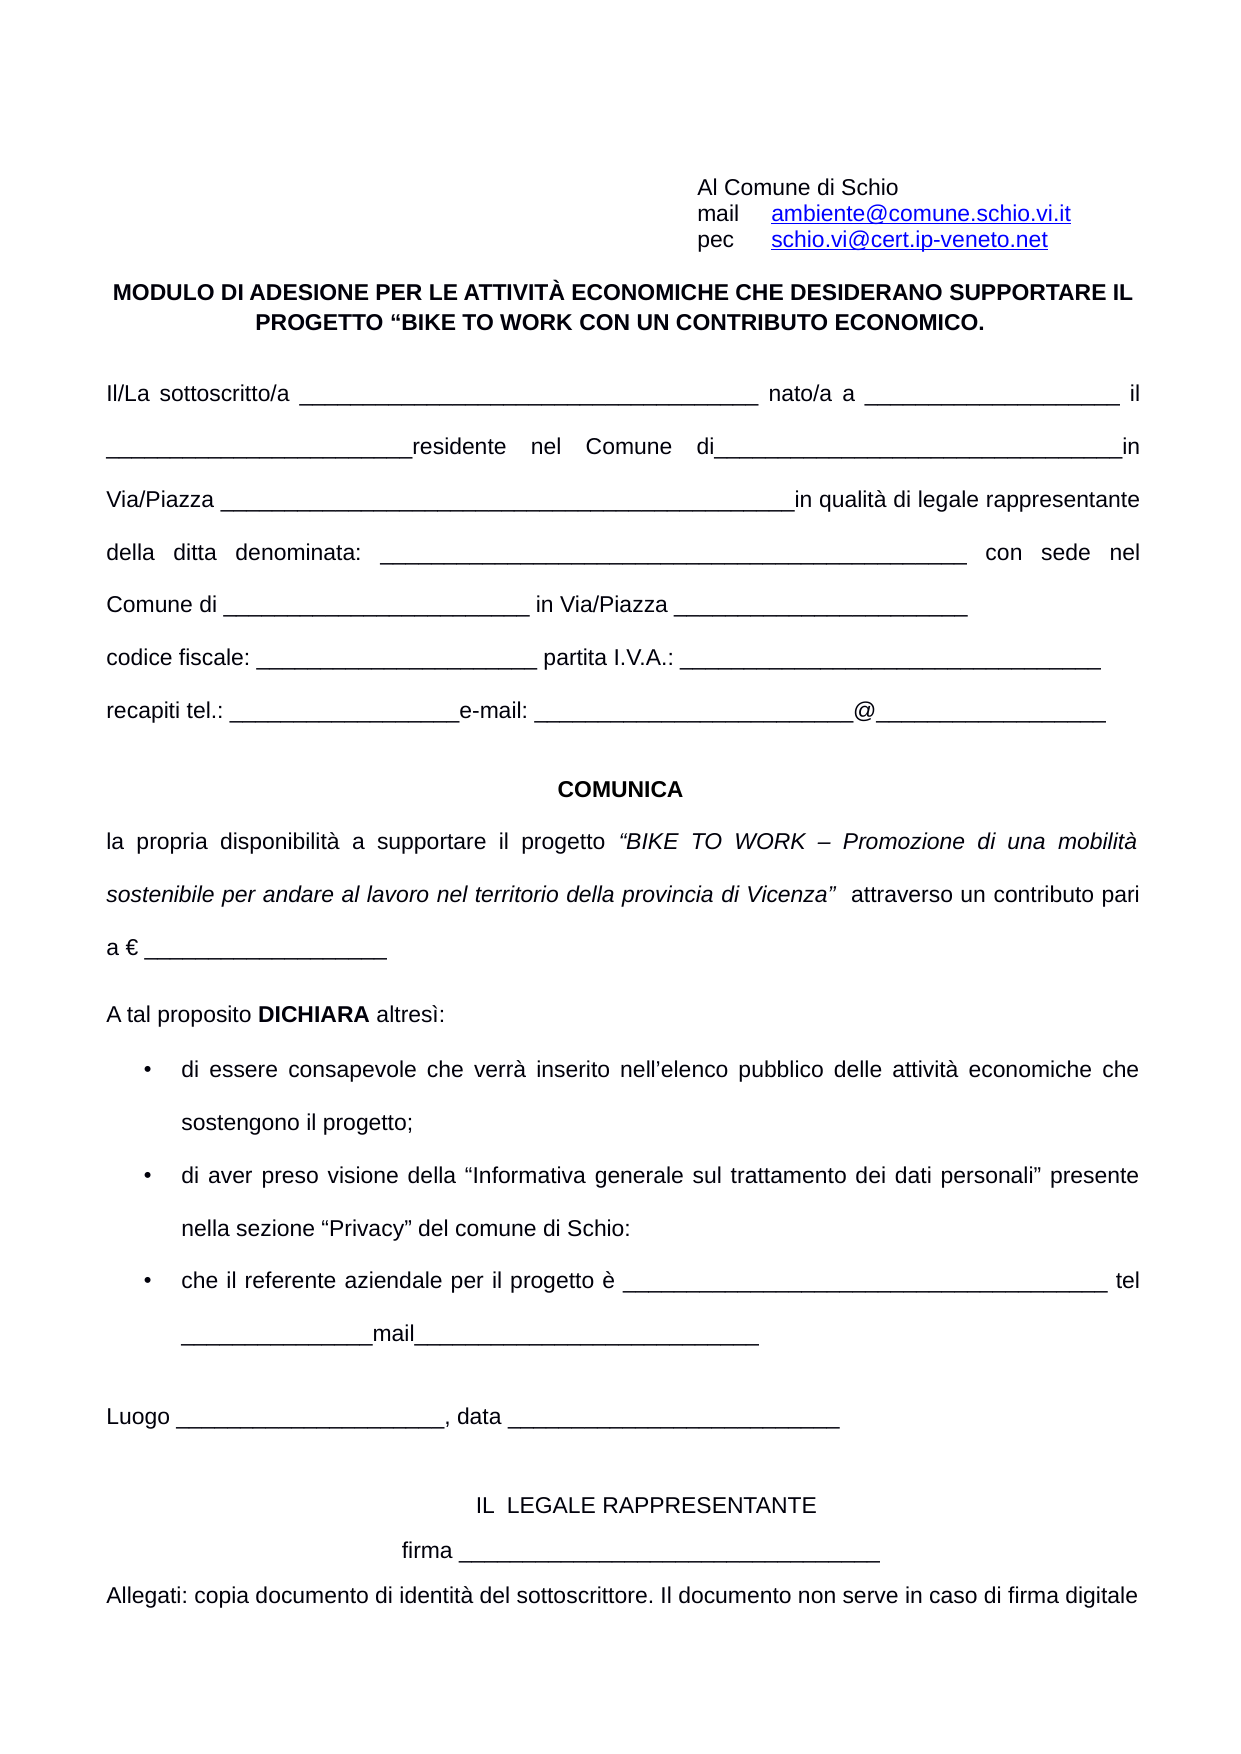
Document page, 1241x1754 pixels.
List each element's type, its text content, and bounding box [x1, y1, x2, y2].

list di essere consapevole che verrà inserito nell’elenco pubblico delle attività economiche che sostengono il progetto; [144, 1056, 1140, 1136]
text Al Comune di Schio [106, 173, 1140, 200]
text Luogo _____________________, data __________________________ [106, 1403, 1140, 1429]
text COMUNICA [106, 776, 1140, 802]
text IL LEGALE RAPPRESENTANTE [106, 1492, 1140, 1519]
text A tal proposito DICHIARA altresì: [106, 1001, 1140, 1027]
text pec schio.vi@cert.ip-veneto.net [106, 226, 1140, 253]
text firma _________________________________ [106, 1537, 1140, 1564]
text codice fiscale: ______________________ partita I.V.A.: _________________________________ [106, 644, 1140, 670]
text la propria disponibilità a supportare il progetto “BIKE TO WORK – Promozione di una mobilità sostenibile per andare al lavoro nel territorio della provincia di Vicenza” attraverso un contributo pari a € ___________________ [106, 828, 1140, 960]
list di aver preso visione della “Informativa generale sul trattamento dei dati personali” presente nella sezione “Privacy” del comune di Schio: [144, 1162, 1140, 1241]
text recapiti tel.: __________________e-mail: _________________________@__________________ [106, 697, 1140, 723]
text mail ambiente@comune.schio.vi.it [106, 200, 1140, 226]
text MODULO DI ADESIONE PER LE ATTIVITÀ ECONOMICHE CHE DESIDERANO SUPPORTARE IL PROGETTO “BIKE TO WORK CON UN CONTRIBUTO ECONOMICO. [106, 279, 1140, 336]
text Il/La sottoscritto/a ____________________________________ nato/a a ____________________ il ________________________residente nel Comune di________________________________in Via/Piazza _____________________________________________in qualità di legale rappresentante della ditta denominata: ______________________________________________ con sede nel Comune di ________________________ in Via/Piazza _______________________ [106, 380, 1140, 617]
text Allegati: copia documento di identità del sottoscrittore. Il documento non serve in caso di firma digitale [106, 1582, 1140, 1608]
list che il referente aziendale per il progetto è ______________________________________ tel _______________mail___________________________ [144, 1267, 1140, 1346]
